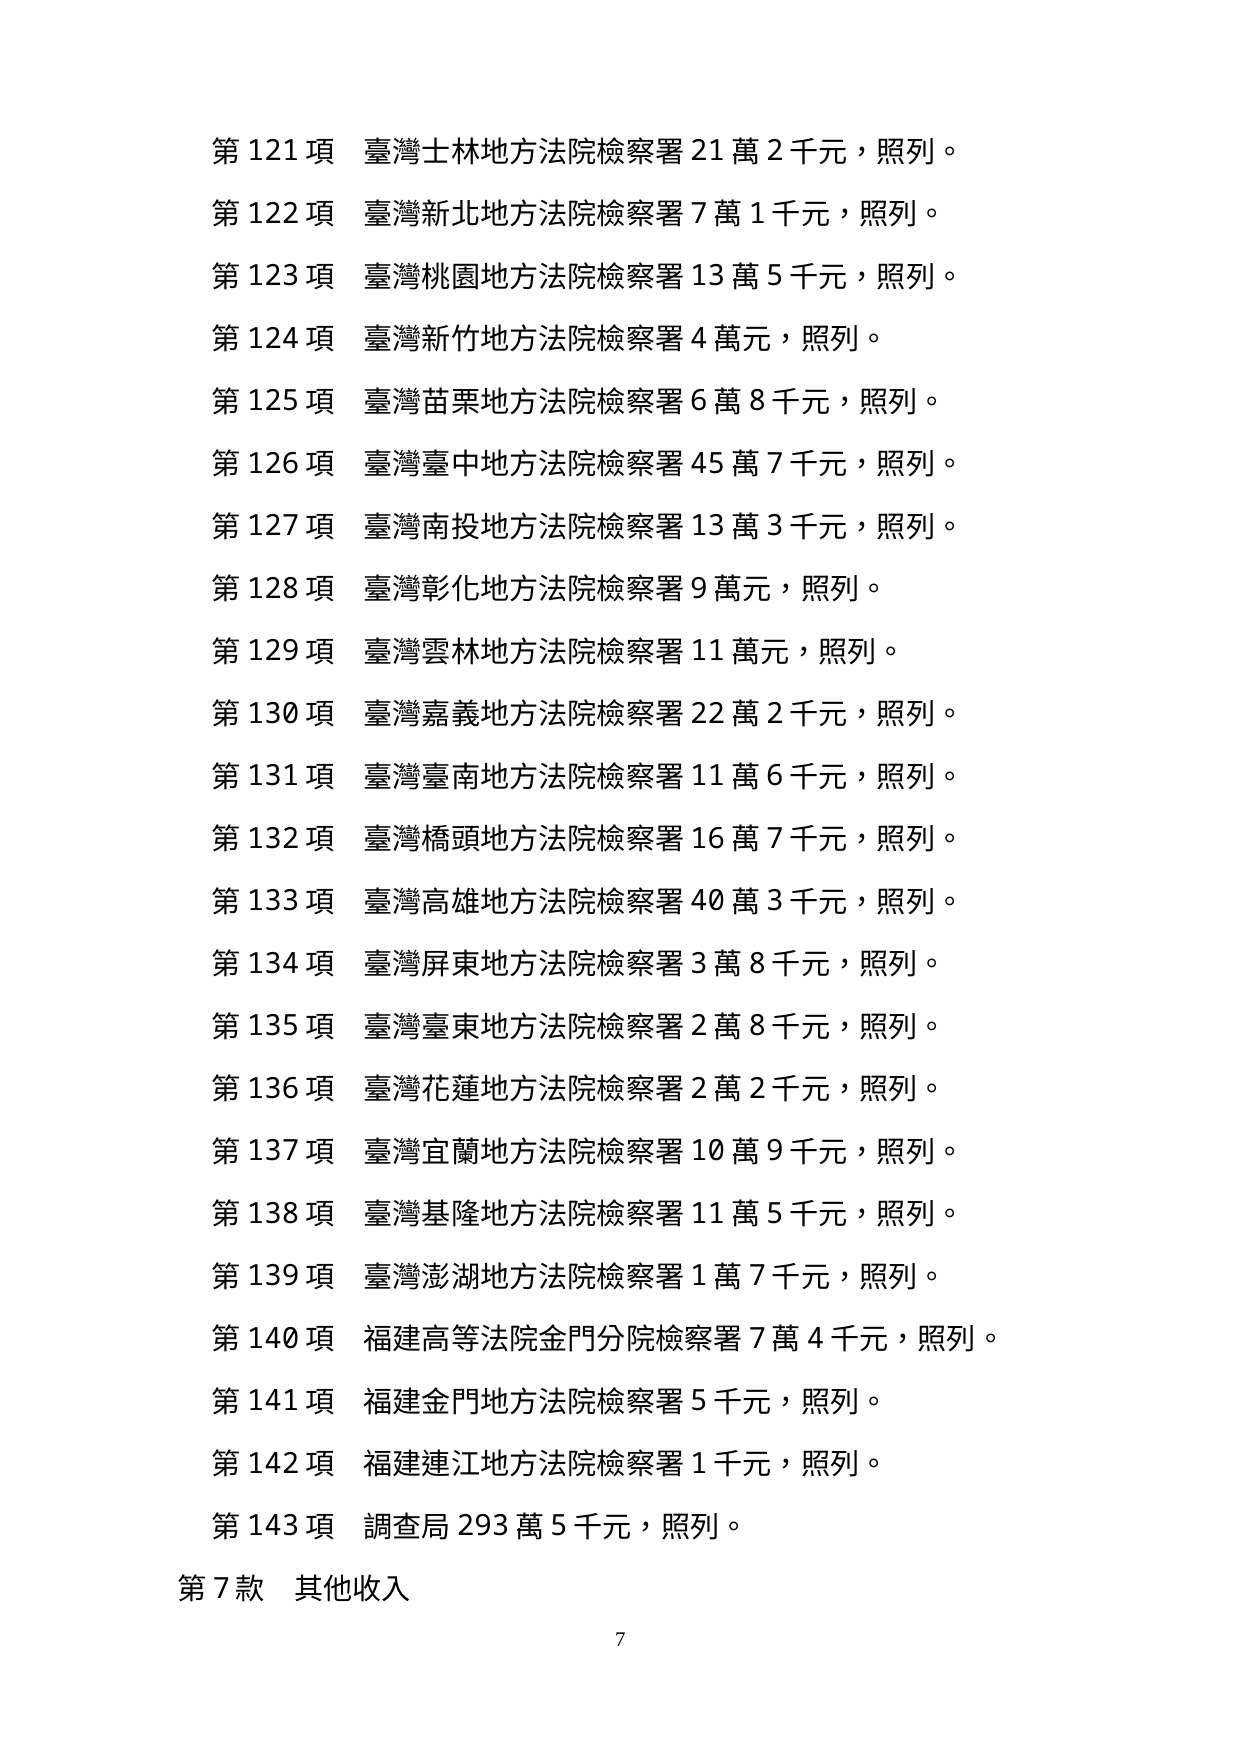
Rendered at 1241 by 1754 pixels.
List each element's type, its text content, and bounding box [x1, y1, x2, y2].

text 第140項 福建高等法院金門分院檢察署7萬4千元，照列。 [177, 1295, 1063, 1358]
text 第125項 臺灣苗栗地方法院檢察署6萬8千元，照列。 [177, 358, 1063, 420]
text 第138項 臺灣基隆地方法院檢察署11萬5千元，照列。 [177, 1170, 1063, 1233]
text 第135項 臺灣臺東地方法院檢察署2萬8千元，照列。 [177, 983, 1063, 1045]
text 第131項 臺灣臺南地方法院檢察署11萬6千元，照列。 [177, 733, 1063, 795]
text 第134項 臺灣屏東地方法院檢察署3萬8千元，照列。 [177, 920, 1063, 983]
text 第123項 臺灣桃園地方法院檢察署13萬5千元，照列。 [177, 233, 1063, 295]
text 第130項 臺灣嘉義地方法院檢察署22萬2千元，照列。 [177, 670, 1063, 733]
text 第129項 臺灣雲林地方法院檢察署11萬元，照列。 [177, 608, 1063, 670]
text 第142項 福建連江地方法院檢察署1千元，照列。 [177, 1420, 1063, 1483]
text 第141項 福建金門地方法院檢察署5千元，照列。 [177, 1358, 1063, 1420]
text 第121項 臺灣士林地方法院檢察署21萬2千元，照列。 [177, 108, 1063, 170]
text 第128項 臺灣彰化地方法院檢察署9萬元，照列。 [177, 545, 1063, 608]
text 第139項 臺灣澎湖地方法院檢察署1萬7千元，照列。 [177, 1233, 1063, 1295]
text 第137項 臺灣宜蘭地方法院檢察署10萬9千元，照列。 [177, 1108, 1063, 1170]
text 第136項 臺灣花蓮地方法院檢察署2萬2千元，照列。 [177, 1045, 1063, 1108]
text 第133項 臺灣高雄地方法院檢察署40萬3千元，照列。 [177, 858, 1063, 920]
text 第7款 其他收入 [177, 1545, 1063, 1608]
text 第122項 臺灣新北地方法院檢察署7萬1千元，照列。 [177, 170, 1063, 233]
text 第132項 臺灣橋頭地方法院檢察署16萬7千元，照列。 [177, 795, 1063, 858]
text 第126項 臺灣臺中地方法院檢察署45萬7千元，照列。 [177, 420, 1063, 483]
text 第124項 臺灣新竹地方法院檢察署4萬元，照列。 [177, 295, 1063, 358]
text 第143項 調查局293萬5千元，照列。 [177, 1483, 1063, 1545]
text 第127項 臺灣南投地方法院檢察署13萬3千元，照列。 [177, 483, 1063, 545]
